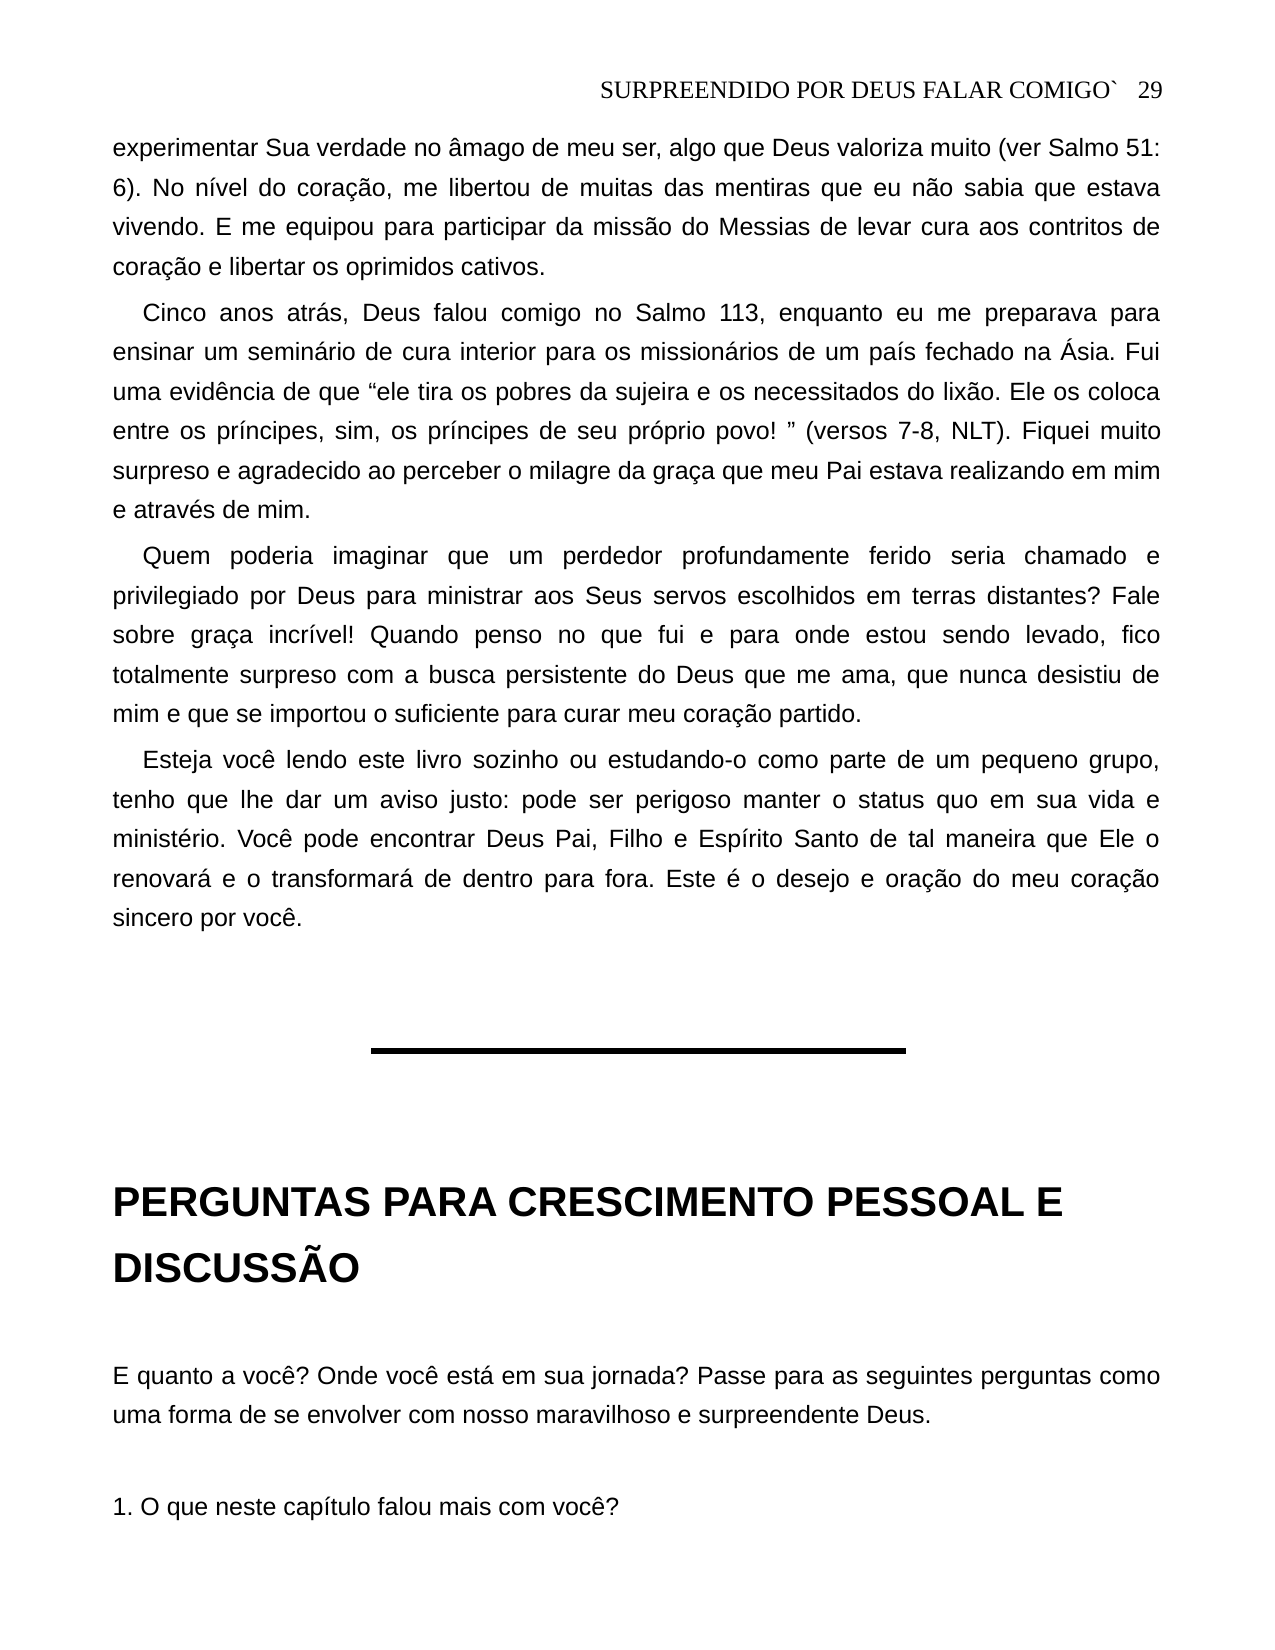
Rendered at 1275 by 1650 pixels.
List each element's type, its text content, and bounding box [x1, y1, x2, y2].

text Cinco anos atrás, Deus falou comigo no Salmo 113, enquanto eu me preparava para ensinar um seminário de cura interior para os missionários de um país fechado na Ásia. Fui uma evidência de que “ele tira os pobres da sujeira e os necessitados do lixão. Ele os coloca entre os príncipes, sim, os príncipes de seu próprio povo! ” (versos 7-8, NLT). Fiquei muito surpreso e agradecido ao perceber o milagre da graça que meu Pai estava realizando em mim e através de mim. [112, 298, 1162, 524]
text PERGUNTAS PARA CRESCIMENTO PESSOAL E DISCUSSÃO [112, 1177, 1162, 1291]
text E quanto a você? Onde você está em sua jornada? Passe para as seguintes perguntas como uma forma de se envolver com nosso maravilhoso e surpreendente Deus. [112, 1361, 1162, 1429]
text experimentar Sua verdade no âmago de meu ser, algo que Deus valoriza muito (ver Salmo 51: 6). No nível do coração, me libertou de muitas das mentiras que eu não sabia que estava vivendo. E me equipou para participar da missão do Messias de levar cura aos contritos de coração e libertar os oprimidos cativos. [112, 133, 1162, 281]
text Quem poderia imaginar que um perdedor profundamente ferido seria chamado e privilegiado por Deus para ministrar aos Seus servos escolhidos em terras distantes? Fale sobre graça incrível! Quando penso no que fui e para onde estou sendo levado, fico totalmente surpreso com a busca persistente do Deus que me ama, que nunca desistiu de mim e que se importou o suficiente para curar meu coração partido. [112, 541, 1162, 728]
text Esteja você lendo este livro sozinho ou estudando-o como parte de um pequeno grupo, tenho que lhe dar um aviso justo: pode ser perigoso manter o status quo em sua vida e ministério. Você pode encontrar Deus Pai, Filho e Espírito Santo de tal maneira que Ele o renovará e o transformará de dentro para fora. Este é o desejo e oração do meu coração sincero por você. [112, 745, 1162, 932]
text 1. O que neste capítulo falou mais com você? [112, 1492, 1162, 1521]
